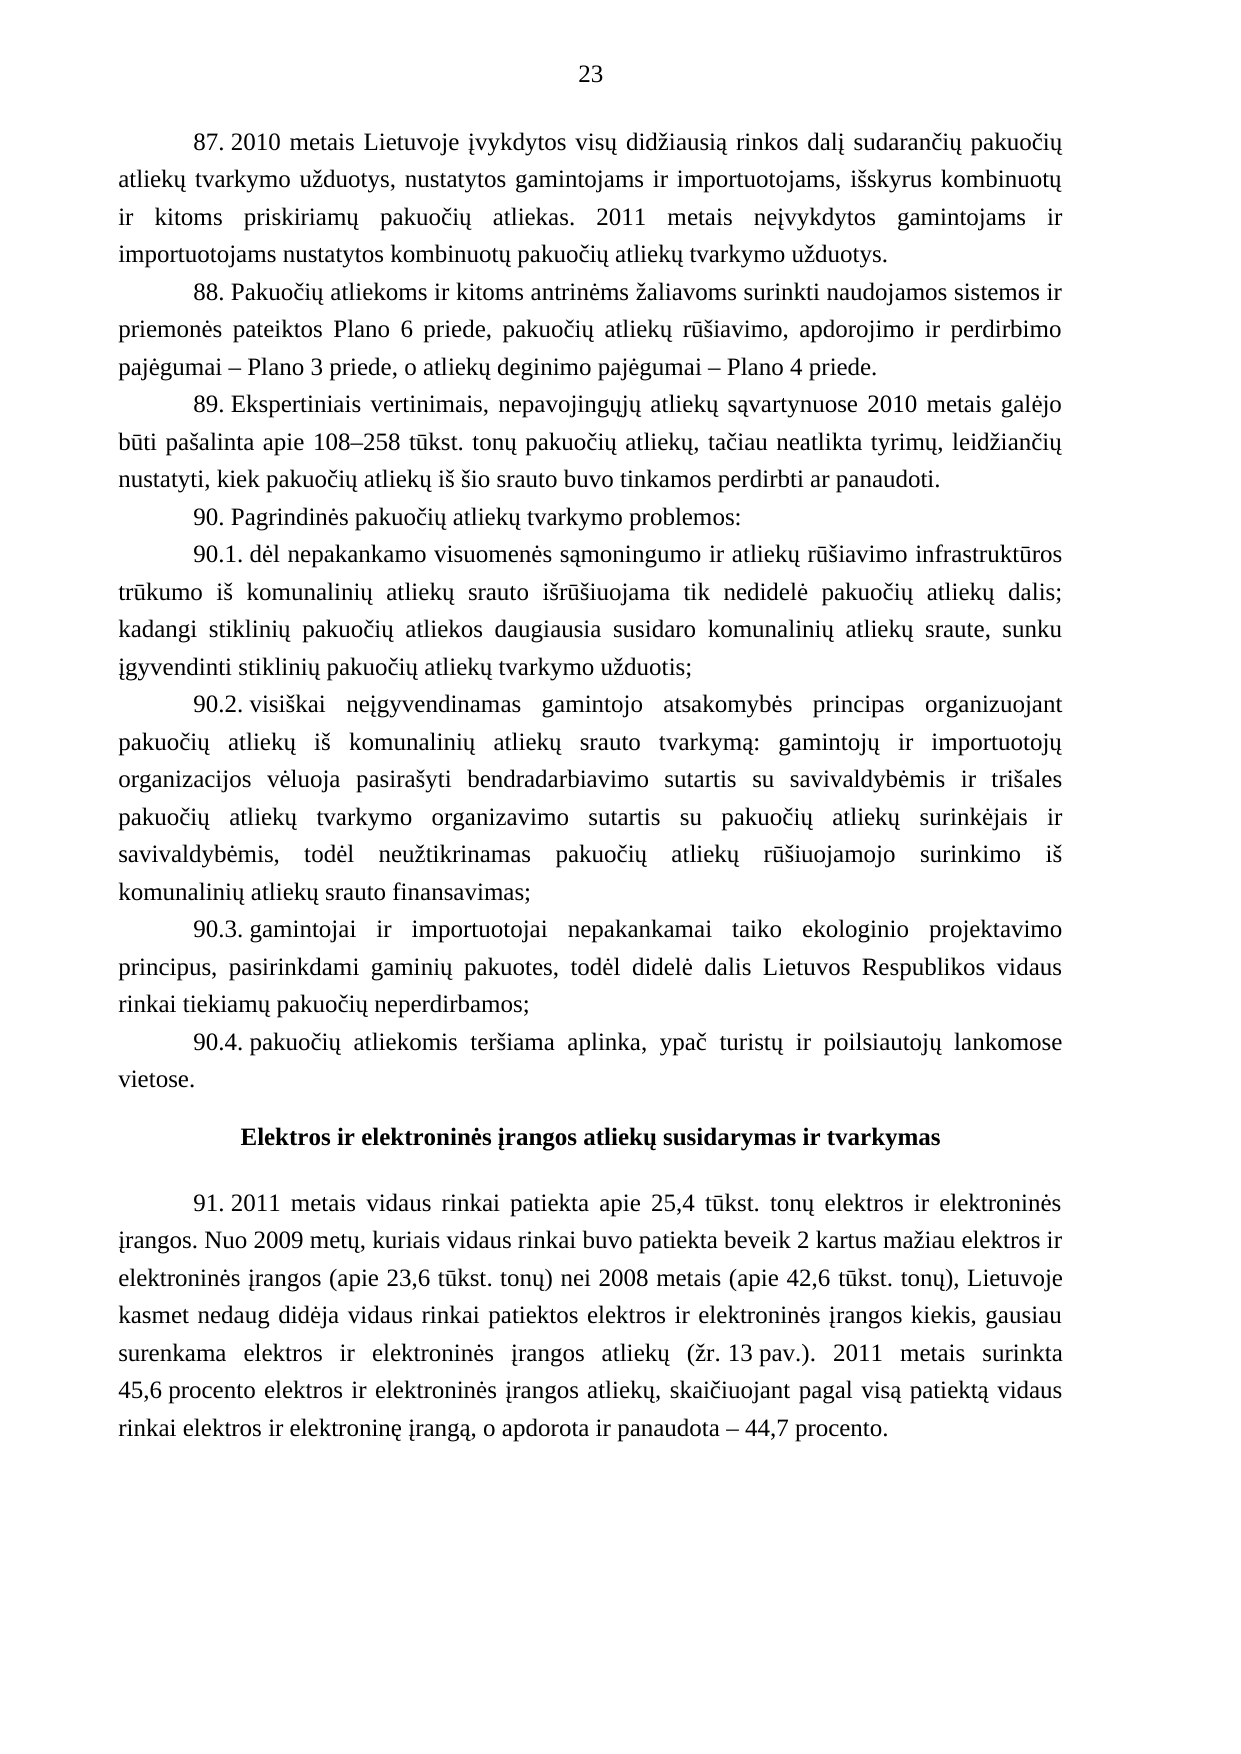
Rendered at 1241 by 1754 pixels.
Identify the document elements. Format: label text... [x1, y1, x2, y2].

text Elektros ir elektroninės įrangos atliekų susidarymas ir tvarkymas [118, 1122, 1063, 1151]
text 90.1. dėl nepakankamo visuomenės sąmoningumo ir atliekų rūšiavimo infrastruktūros trūkumo iš komunalinių atliekų srauto išrūšiuojama tik nedidelė pakuočių atliekų dalis; kadangi stiklinių pakuočių atliekos daugiausia susidaro komunalinių atliekų sraute, sunku įgyvendinti stiklinių pakuočių atliekų tvarkymo užduotis; [118, 531, 1063, 681]
text 88. Pakuočių atliekoms ir kitoms antrinėms žaliavoms surinkti naudojamos sistemos ir priemonės pateiktos Plano 6 priede, pakuočių atliekų rūšiavimo, apdorojimo ir perdirbimo pajėgumai – Plano 3 priede, o atliekų deginimo pajėgumai – Plano 4 priede. [118, 268, 1063, 381]
text 87. 2010 metais Lietuvoje įvykdytos visų didžiausią rinkos dalį sudarančių pakuočių atliekų tvarkymo užduotys, nustatytos gamintojams ir importuotojams, išskyrus kombinuotų ir kitoms priskiriamų pakuočių atliekas. 2011 metais neįvykdytos gamintojams ir importuotojams nustatytos kombinuotų pakuočių atliekų tvarkymo užduotys. [118, 118, 1063, 268]
text 89. Ekspertiniais vertinimais, nepavojingųjų atliekų sąvartynuose 2010 metais galėjo būti pašalinta apie 108–258 tūkst. tonų pakuočių atliekų, tačiau neatlikta tyrimų, leidžiančių nustatyti, kiek pakuočių atliekų iš šio srauto buvo tinkamos perdirbti ar panaudoti. [118, 381, 1063, 493]
text 90.3. gamintojai ir importuotojai nepakankamai taiko ekologinio projektavimo principus, pasirinkdami gaminių pakuotes, todėl didelė dalis Lietuvos Respublikos vidaus rinkai tiekiamų pakuočių neperdirbamos; [118, 906, 1063, 1018]
text 91. 2011 metais vidaus rinkai patiekta apie 25,4 tūkst. tonų elektros ir elektroninės įrangos. Nuo 2009 metų, kuriais vidaus rinkai buvo patiekta beveik 2 kartus mažiau elektros ir elektroninės įrangos (apie 23,6 tūkst. tonų) nei 2008 metais (apie 42,6 tūkst. tonų), Lietuvoje kasmet nedaug didėja vidaus rinkai patiektos elektros ir elektroninės įrangos kiekis, gausiau surenkama elektros ir elektroninės įrangos atliekų (žr. 13 pav.). 2011 metais surinkta 45,6 procento elektros ir elektroninės įrangos atliekų, skaičiuojant pagal visą patiektą vidaus rinkai elektros ir elektroninę įrangą, o apdorota ir panaudota – 44,7 procento. [118, 1179, 1063, 1442]
text 90.4. pakuočių atliekomis teršiama aplinka, ypač turistų ir poilsiautojų lankomose vietose. [118, 1018, 1063, 1093]
text 90.2. visiškai neįgyvendinamas gamintojo atsakomybės principas organizuojant pakuočių atliekų iš komunalinių atliekų srauto tvarkymą: gamintojų ir importuotojų organizacijos vėluoja pasirašyti bendradarbiavimo sutartis su savivaldybėmis ir trišales pakuočių atliekų tvarkymo organizavimo sutartis su pakuočių atliekų surinkėjais ir savivaldybėmis, todėl neužtikrinamas pakuočių atliekų rūšiuojamojo surinkimo iš komunalinių atliekų srauto finansavimas; [118, 681, 1063, 906]
text 90. Pagrindinės pakuočių atliekų tvarkymo problemos: [118, 493, 1063, 531]
